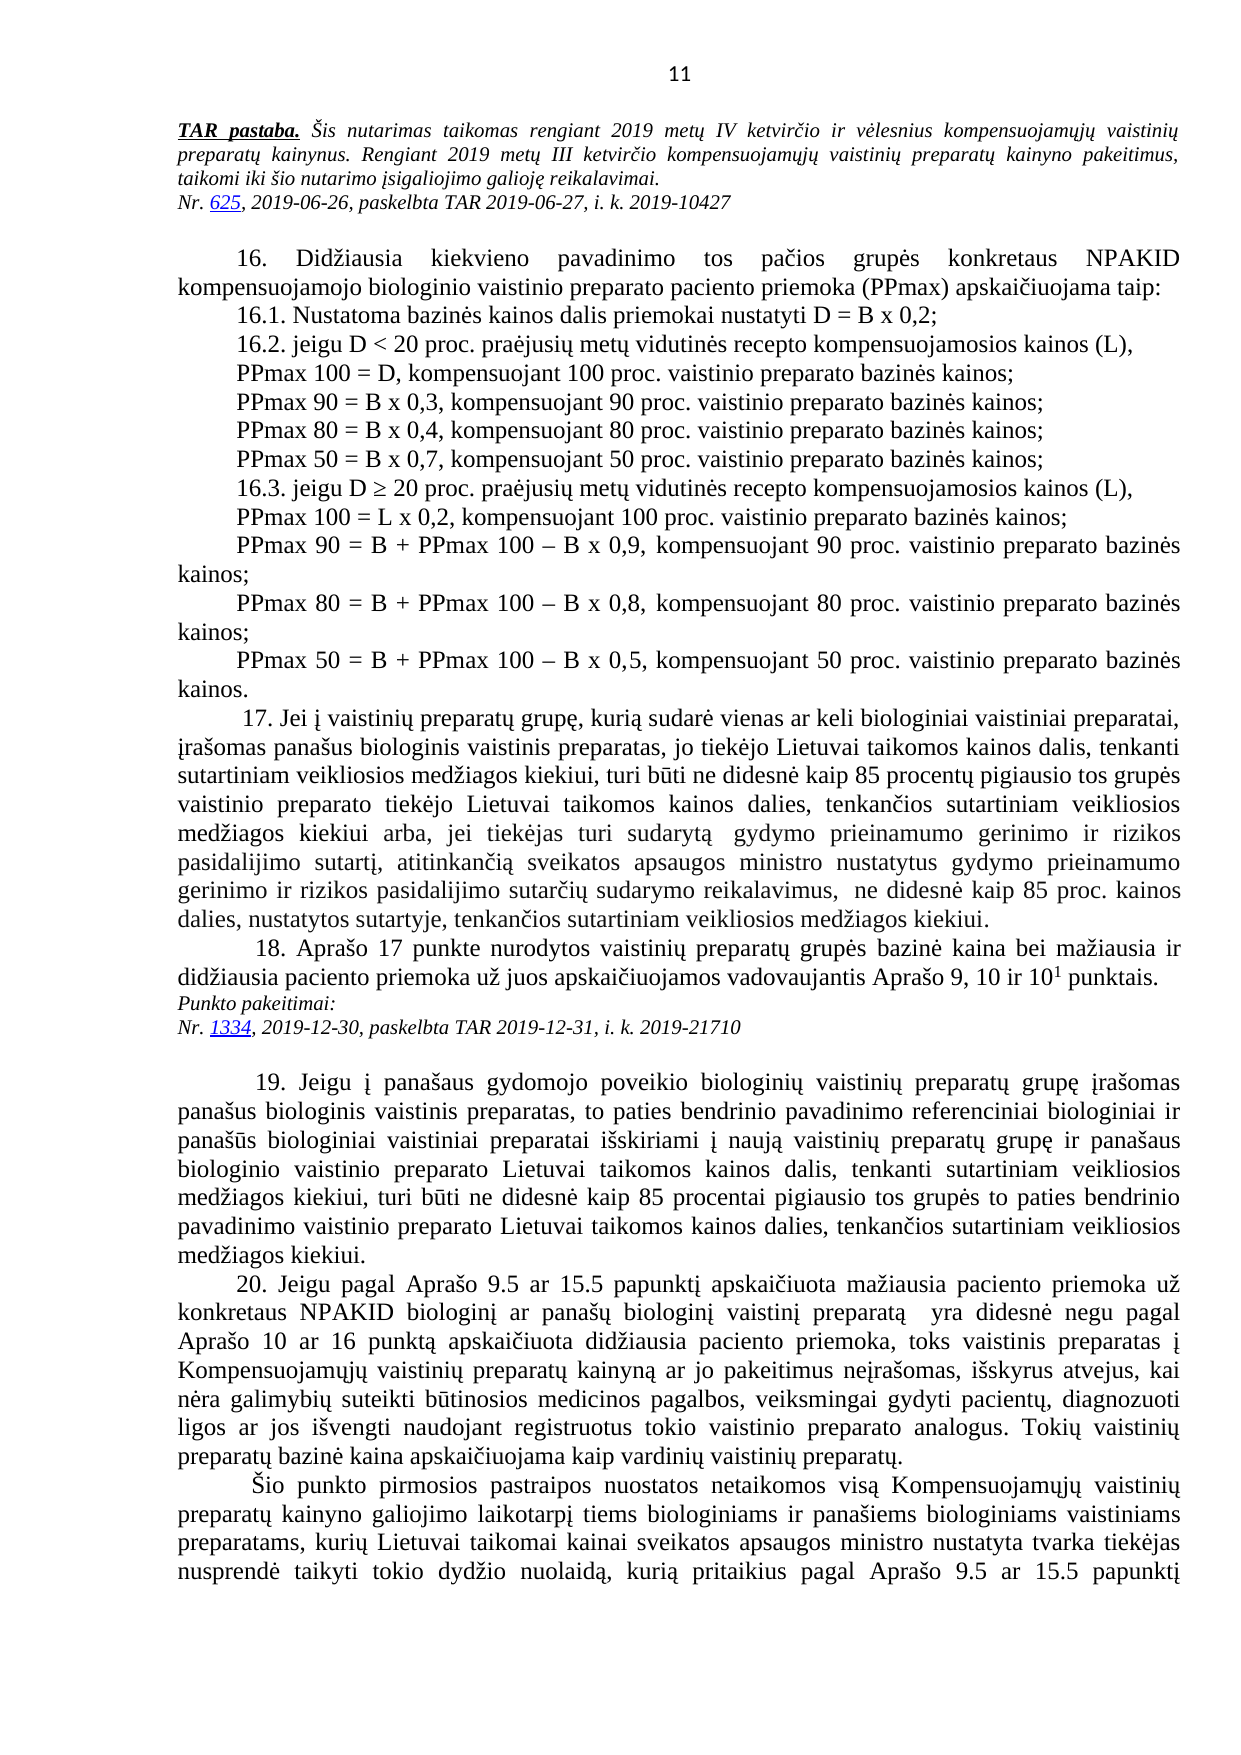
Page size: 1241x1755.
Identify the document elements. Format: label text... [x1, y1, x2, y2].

text TAR pastaba. Šis nutarimas taikomas rengiant 2019 metų IV ketvirčio ir vėlesnius kompensuojamųjų vaistinių preparatų kainynus. Rengiant 2019 metų III ketvirčio kompensuojamųjų vaistinių preparatų kainyno pakeitimus, taikomi iki šio nutarimo įsigaliojimo galioję reikalavimai. [177, 118, 1181, 190]
text PPmax 90 = B + PPmax 100 – B x 0,9, kompensuojant 90 proc. vaistinio preparato bazinės kainos; [177, 531, 1181, 588]
text 16.1. Nustatoma bazinės kainos dalis priemokai nustatyti D = B x 0,2; [177, 301, 1181, 329]
text Punkto pakeitimai: [177, 991, 1181, 1015]
text 16. Didžiausia kiekvieno pavadinimo tos pačios grupės konkretaus NPAKID kompensuojamojo biologinio vaistinio preparato paciento priemoka (PPmax) apskaičiuojama taip: [177, 243, 1181, 301]
text PPmax 80 = B + PPmax 100 – B x 0,8, kompensuojant 80 proc. vaistinio preparato bazinės kainos; [177, 588, 1181, 646]
text 20. Jeigu pagal Aprašo 9.5 ar 15.5 papunktį apskaičiuota mažiausia paciento priemoka už konkretaus NPAKID biologinį ar panašų biologinį vaistinį preparatą yra didesnė negu pagal Aprašo 10 ar 16 punktą apskaičiuota didžiausia paciento priemoka, toks vaistinis preparatas į Kompensuojamųjų vaistinių preparatų kainyną ar jo pakeitimus neįrašomas, išskyrus atvejus, kai nėra galimybių suteikti būtinosios medicinos pagalbos, veiksmingai gydyti pacientų, diagnozuoti ligos ar jos išvengti naudojant registruotus tokio vaistinio preparato analogus. Tokių vaistinių preparatų bazinė kaina apskaičiuojama kaip vardinių vaistinių preparatų. [177, 1269, 1181, 1470]
text PPmax 50 = B x 0,7, kompensuojant 50 proc. vaistinio preparato bazinės kainos; [177, 444, 1181, 473]
text PPmax 100 = D, kompensuojant 100 proc. vaistinio preparato bazinės kainos; [177, 358, 1181, 387]
text Nr. 625, 2019-06-26, paskelbta TAR 2019-06-27, i. k. 2019-10427 [177, 190, 1181, 214]
text 17. Jei į vaistinių preparatų grupę, kurią sudarė vienas ar keli biologiniai vaistiniai preparatai, įrašomas panašus biologinis vaistinis preparatas, jo tiekėjo Lietuvai taikomos kainos dalis, tenkanti sutartiniam veikliosios medžiagos kiekiui, turi būti ne didesnė kaip 85 procentų pigiausio tos grupės vaistinio preparato tiekėjo Lietuvai taikomos kainos dalies, tenkančios sutartiniam veikliosios medžiagos kiekiui arba, jei tiekėjas turi sudarytą gydymo prieinamumo gerinimo ir rizikos pasidalijimo sutartį, atitinkančią sveikatos apsaugos ministro nustatytus gydymo prieinamumo gerinimo ir rizikos pasidalijimo sutarčių sudarymo reikalavimus, ne didesnė kaip 85 proc. kainos dalies, nustatytos sutartyje, tenkančios sutartiniam veikliosios medžiagos kiekiui. [177, 703, 1181, 933]
text 16.2. jeigu D < 20 proc. praėjusių metų vidutinės recepto kompensuojamosios kainos (L), [177, 329, 1181, 358]
text PPmax 50 = B + PPmax 100 – B x 0,5, kompensuojant 50 proc. vaistinio preparato bazinės kainos. [177, 646, 1181, 703]
text Šio punkto pirmosios pastraipos nuostatos netaikomos visą Kompensuojamųjų vaistinių preparatų kainyno galiojimo laikotarpį tiems biologiniams ir panašiems biologiniams vaistiniams preparatams, kurių Lietuvai taikomai kainai sveikatos apsaugos ministro nustatyta tvarka tiekėjas nusprendė taikyti tokio dydžio nuolaidą, kurią pritaikius pagal Aprašo 9.5 ar 15.5 papunktį [177, 1470, 1181, 1585]
text PPmax 80 = B x 0,4, kompensuojant 80 proc. vaistinio preparato bazinės kainos; [177, 416, 1181, 444]
text 19. Jeigu į panašaus gydomojo poveikio biologinių vaistinių preparatų grupę įrašomas panašus biologinis vaistinis preparatas, to paties bendrinio pavadinimo referenciniai biologiniai ir panašūs biologiniai vaistiniai preparatai išskiriami į naują vaistinių preparatų grupę ir panašaus biologinio vaistinio preparato Lietuvai taikomos kainos dalis, tenkanti sutartiniam veikliosios medžiagos kiekiui, turi būti ne didesnė kaip 85 procentai pigiausio tos grupės to paties bendrinio pavadinimo vaistinio preparato Lietuvai taikomos kainos dalies, tenkančios sutartiniam veikliosios medžiagos kiekiui. [177, 1067, 1181, 1269]
text PPmax 100 = L x 0,2, kompensuojant 100 proc. vaistinio preparato bazinės kainos; [177, 502, 1181, 531]
text PPmax 90 = B x 0,3, kompensuojant 90 proc. vaistinio preparato bazinės kainos; [177, 387, 1181, 416]
text Nr. 1334, 2019-12-30, paskelbta TAR 2019-12-31, i. k. 2019-21710 [177, 1015, 1181, 1039]
text 16.3. jeigu D ≥ 20 proc. praėjusių metų vidutinės recepto kompensuojamosios kainos (L), [236, 473, 1181, 502]
text 18. Aprašo 17 punkte nurodytos vaistinių preparatų grupės bazinė kaina bei mažiausia ir didžiausia paciento priemoka už juos apskaičiuojamos vadovaujantis Aprašo 9, 10 ir 101 punktais. [177, 933, 1181, 991]
